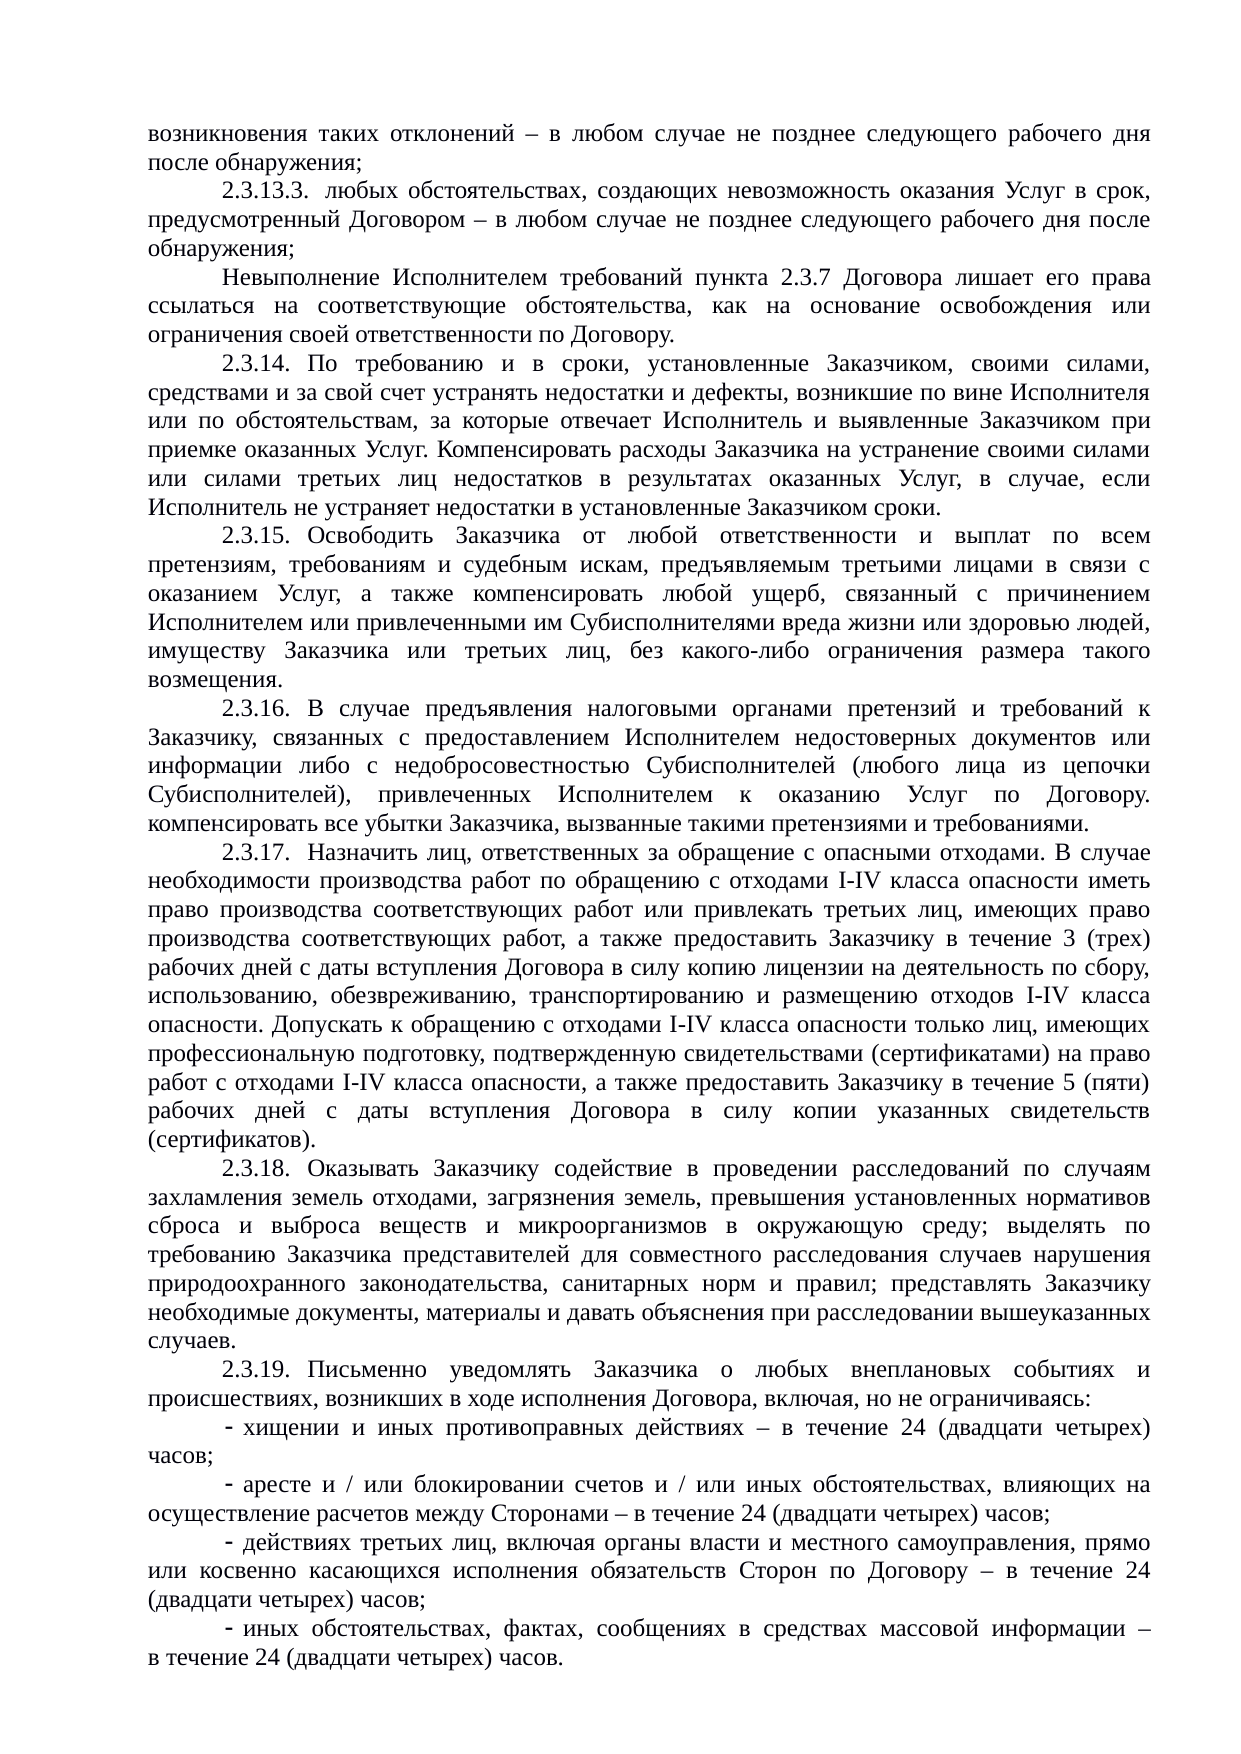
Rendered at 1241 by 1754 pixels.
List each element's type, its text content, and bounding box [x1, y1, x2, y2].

list возникновения таких отклонений – в любом случае не позднее следующего рабочего дня после обнаружения; [148, 118, 1152, 176]
list любых обстоятельствах, создающих невозможность оказания Услуг в срок, предусмотренный Договором – в любом случае не позднее следующего рабочего дня после обнаружения; [148, 176, 1152, 262]
list Освободить Заказчика от любой ответственности и выплат по всем претензиям, требованиям и судебным искам, предъявляемым третьими лицами в связи с оказанием Услуг, а также компенсировать любой ущерб, связанный с причинением Исполнителем или привлеченными им Субисполнителями вреда жизни или здоровью людей, имуществу Заказчика или третьих лиц, без какого-либо ограничения размера такого возмещения. [148, 521, 1152, 693]
list Письменно уведомлять Заказчика о любых внеплановых событиях и происшествиях, возникших в ходе исполнения Договора, включая, но не ограничиваясь: [148, 1354, 1152, 1412]
list иных обстоятельствах, фактах, сообщениях в средствах массовой информации – в течение 24 (двадцати четырех) часов. [148, 1613, 1152, 1671]
list хищении и иных противоправных действиях – в течение 24 (двадцати четырех) часов; [148, 1412, 1152, 1469]
list Оказывать Заказчику содействие в проведении расследований по случаям захламления земель отходами, загрязнения земель, превышения установленных нормативов сброса и выброса веществ и микроорганизмов в окружающую среду; выделять по требованию Заказчика представителей для совместного расследования случаев нарушения природоохранного законодательства, санитарных норм и правил; представлять Заказчику необходимые документы, материалы и давать объяснения при расследовании вышеуказанных случаев. [148, 1153, 1152, 1354]
list аресте и / или блокировании счетов и / или иных обстоятельствах, влияющих на осуществление расчетов между Сторонами – в течение 24 (двадцати четырех) часов; [148, 1469, 1152, 1527]
list действиях третьих лиц, включая органы власти и местного самоуправления, прямо или косвенно касающихся исполнения обязательств Сторон по Договору – в течение 24 (двадцати четырех) часов; [148, 1527, 1152, 1613]
text Невыполнение Исполнителем требований пункта 2.3.7 Договора лишает его права ссылаться на соответствующие обстоятельства, как на основание освобождения или ограничения своей ответственности по Договору. [148, 262, 1152, 348]
list В случае предъявления налоговыми органами претензий и требований к Заказчику, связанных с предоставлением Исполнителем недостоверных документов или информации либо с недобросовестностью Субисполнителей (любого лица из цепочки Субисполнителей), привлеченных Исполнителем к оказанию Услуг по Договору. компенсировать все убытки Заказчика, вызванные такими претензиями и требованиями. [148, 693, 1152, 837]
list По требованию и в сроки, установленные Заказчиком, своими силами, средствами и за свой счет устранять недостатки и дефекты, возникшие по вине Исполнителя или по обстоятельствам, за которые отвечает Исполнитель и выявленные Заказчиком при приемке оказанных Услуг. Компенсировать расходы Заказчика на устранение своими силами или силами третьих лиц недостатков в результатах оказанных Услуг, в случае, если Исполнитель не устраняет недостатки в установленные Заказчиком сроки. [148, 348, 1152, 521]
list Назначить лиц, ответственных за обращение с опасными отходами. В случае необходимости производства работ по обращению с отходами I-IV класса опасности иметь право производства соответствующих работ или привлекать третьих лиц, имеющих право производства соответствующих работ, а также предоставить Заказчику в течение 3 (трех) рабочих дней с даты вступления Договора в силу копию лицензии на деятельность по сбору, использованию, обезвреживанию, транспортированию и размещению отходов I-IV класса опасности. Допускать к обращению с отходами I-IV класса опасности только лиц, имеющих профессиональную подготовку, подтвержденную свидетельствами (сертификатами) на право работ с отходами I-IV класса опасности, а также предоставить Заказчику в течение 5 (пяти) рабочих дней с даты вступления Договора в силу копии указанных свидетельств (сертификатов). [148, 837, 1152, 1153]
